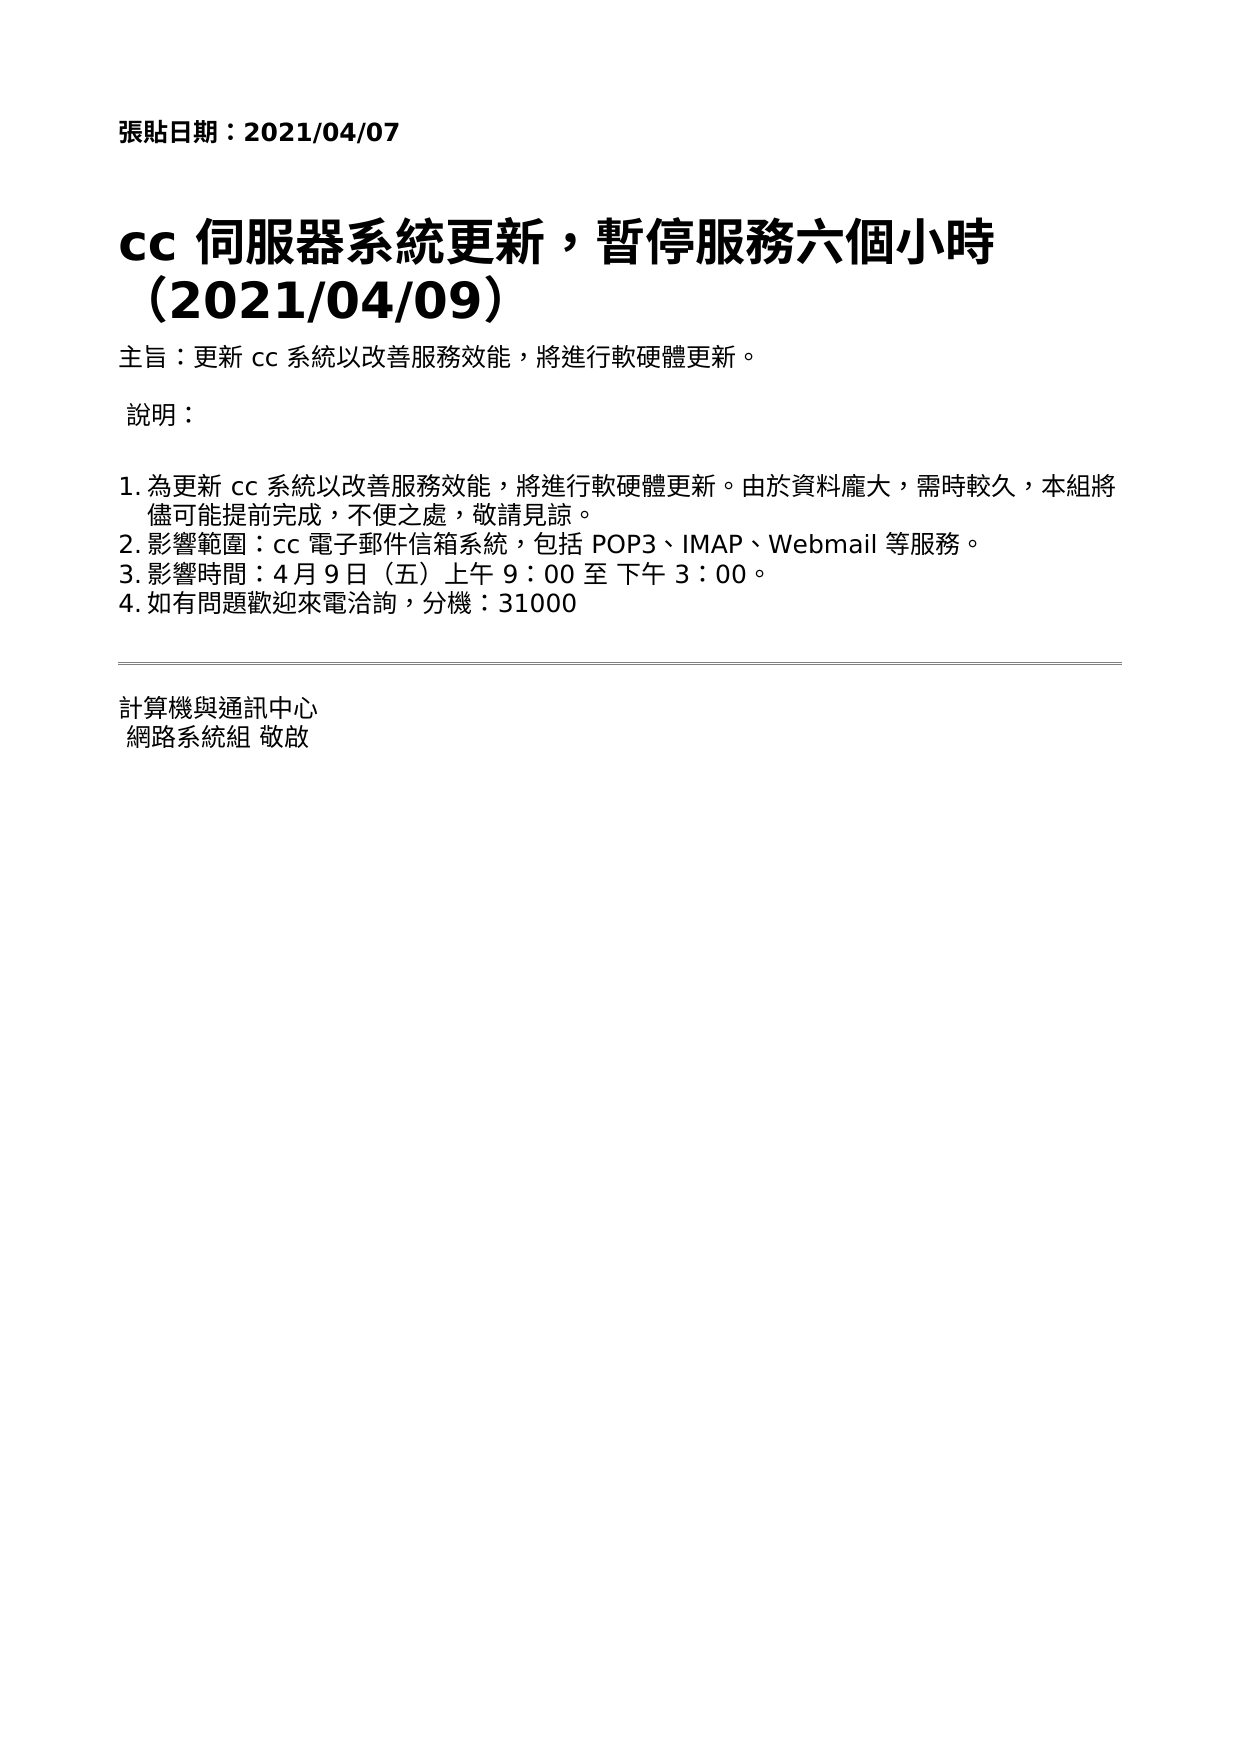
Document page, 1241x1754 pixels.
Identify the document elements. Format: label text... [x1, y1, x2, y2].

text 主旨：更新 cc 系統以改善服務效能，將進行軟硬體更新。 說明： [118, 343, 1122, 430]
list 影響時間：4月9日（五）上午 9：00 至 下午 3：00。 [118, 560, 1122, 589]
list 為更新 cc 系統以改善服務效能，將進行軟硬體更新。由於資料龐大，需時較久，本組將儘可能提前完成，不便之處，敬請見諒。 [118, 472, 1122, 531]
text 張貼日期：2021/04/07 [118, 118, 1122, 176]
subtitle cc 伺服器系統更新，暫停服務六個小時（2021/04/09） [118, 214, 1122, 330]
list 影響範圍：cc 電子郵件信箱系統，包括 POP3、IMAP、Webmail 等服務。 [118, 531, 1122, 560]
list 如有問題歡迎來電洽詢，分機：31000 [118, 589, 1122, 618]
text 計算機與通訊中心 網路系統組 敬啟 [118, 694, 1122, 752]
